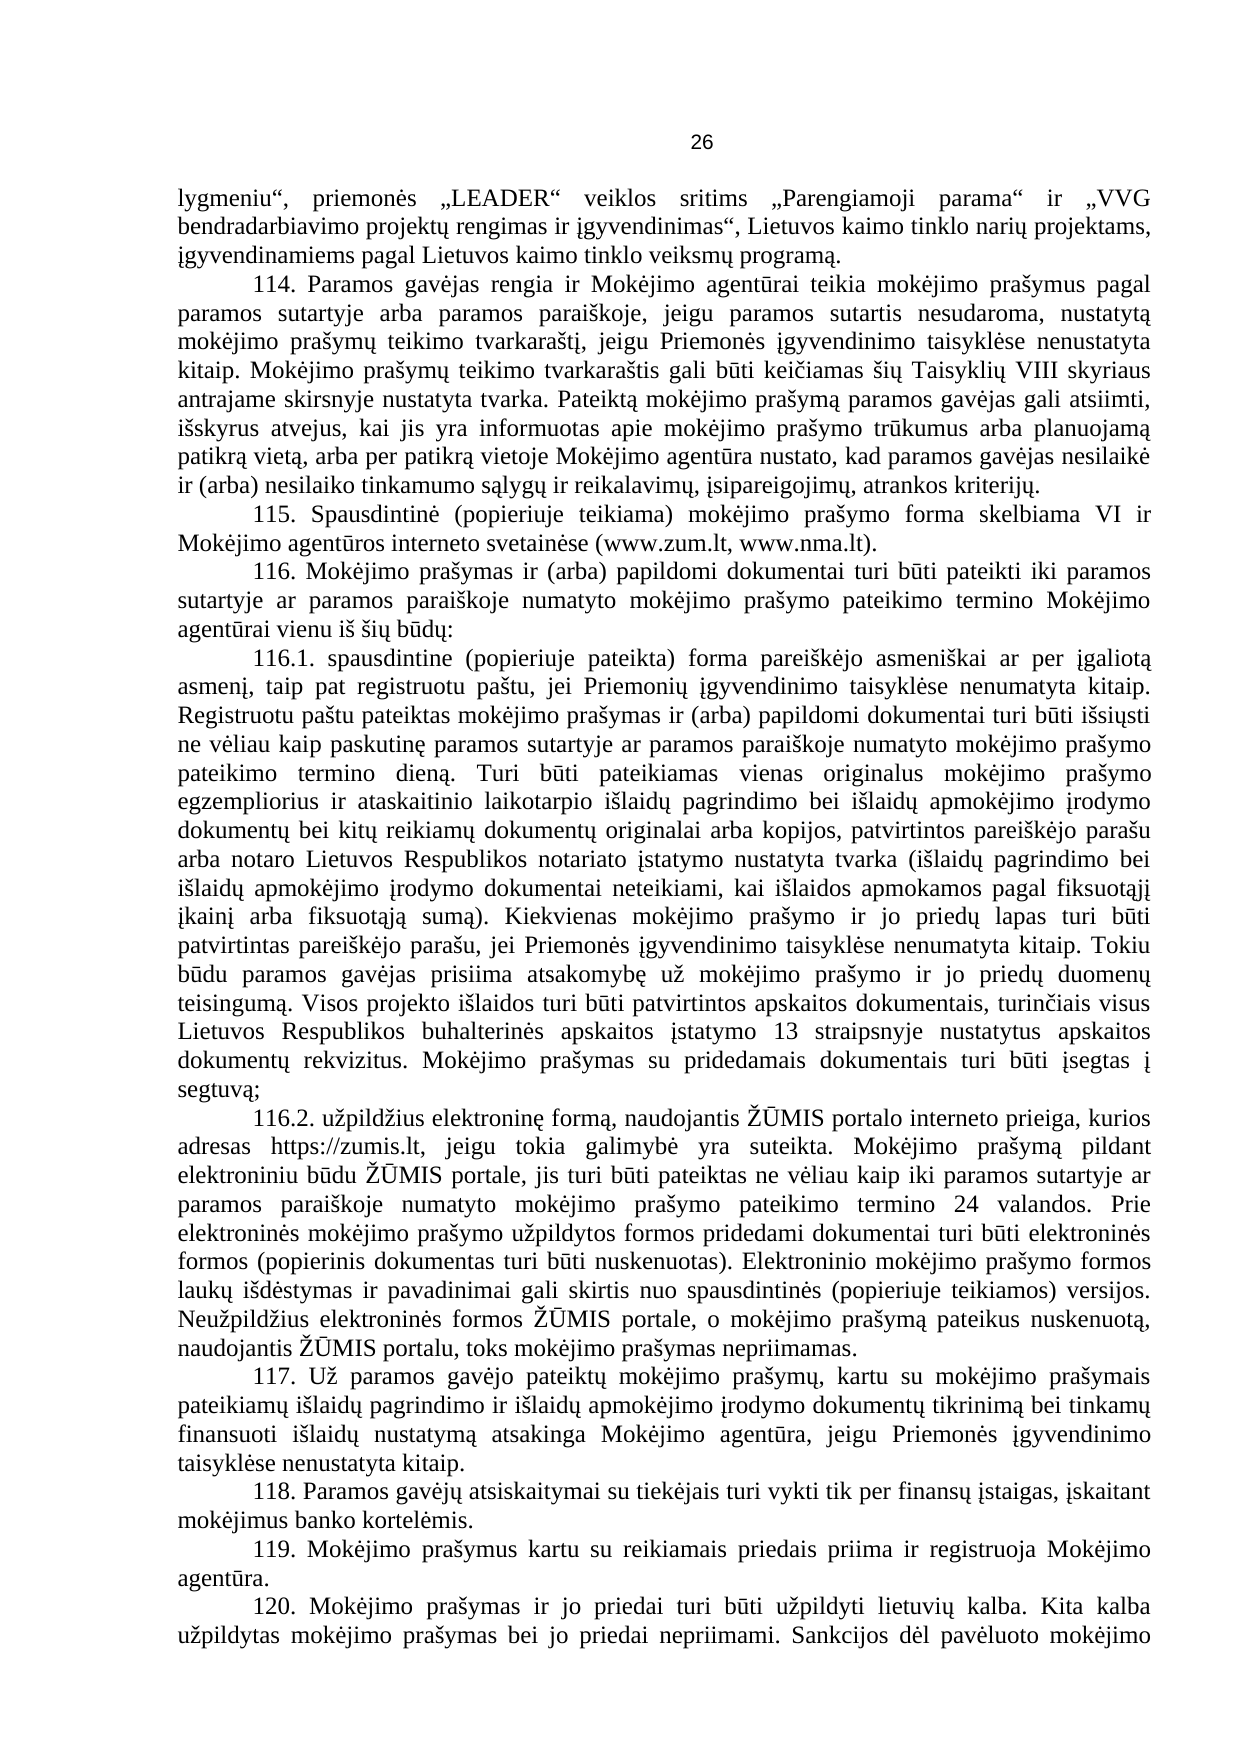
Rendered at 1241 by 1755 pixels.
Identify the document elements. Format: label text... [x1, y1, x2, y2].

text 116.2. užpildžius elektroninę formą, naudojantis ŽŪMIS portalo interneto prieiga, kurios adresas https://zumis.lt, jeigu tokia galimybė yra suteikta. Mokėjimo prašymą pildant elektroniniu būdu ŽŪMIS portale, jis turi būti pateiktas ne vėliau kaip iki paramos sutartyje ar paramos paraiškoje numatyto mokėjimo prašymo pateikimo termino 24 valandos. Prie elektroninės mokėjimo prašymo užpildytos formos pridedami dokumentai turi būti elektroninės formos (popierinis dokumentas turi būti nuskenuotas). Elektroninio mokėjimo prašymo formos laukų išdėstymas ir pavadinimai gali skirtis nuo spausdintinės (popieriuje teikiamos) versijos. Neužpildžius elektroninės formos ŽŪMIS portale, o mokėjimo prašymą pateikus nuskenuotą, naudojantis ŽŪMIS portalu, toks mokėjimo prašymas nepriimamas. [177, 1103, 1152, 1361]
text 116. Mokėjimo prašymas ir (arba) papildomi dokumentai turi būti pateikti iki paramos sutartyje ar paramos paraiškoje numatyto mokėjimo prašymo pateikimo termino Mokėjimo agentūrai vienu iš šių būdų: [177, 556, 1152, 643]
text 118. Paramos gavėjų atsiskaitymai su tiekėjais turi vykti tik per finansų įstaigas, įskaitant mokėjimus banko kortelėmis. [177, 1476, 1152, 1534]
text 114. Paramos gavėjas rengia ir Mokėjimo agentūrai teikia mokėjimo prašymus pagal paramos sutartyje arba paramos paraiškoje, jeigu paramos sutartis nesudaroma, nustatytą mokėjimo prašymų teikimo tvarkaraštį, jeigu Priemonės įgyvendinimo taisyklėse nenustatyta kitaip. Mokėjimo prašymų teikimo tvarkaraštis gali būti keičiamas šių Taisyklių VIII skyriaus antrajame skirsnyje nustatyta tvarka. Pateiktą mokėjimo prašymą paramos gavėjas gali atsiimti, išskyrus atvejus, kai jis yra informuotas apie mokėjimo prašymo trūkumus arba planuojamą patikrą vietą, arba per patikrą vietoje Mokėjimo agentūra nustato, kad paramos gavėjas nesilaikė ir (arba) nesilaiko tinkamumo sąlygų ir reikalavimų, įsipareigojimų, atrankos kriterijų. [177, 269, 1152, 499]
text 117. Už paramos gavėjo pateiktų mokėjimo prašymų, kartu su mokėjimo prašymais pateikiamų išlaidų pagrindimo ir išlaidų apmokėjimo įrodymo dokumentų tikrinimą bei tinkamų finansuoti išlaidų nustatymą atsakinga Mokėjimo agentūra, jeigu Priemonės įgyvendinimo taisyklėse nenustatyta kitaip. [177, 1361, 1152, 1476]
text 115. Spausdintinė (popieriuje teikiama) mokėjimo prašymo forma skelbiama VI ir Mokėjimo agentūros interneto svetainėse (www.zum.lt, www.nma.lt). [177, 499, 1152, 556]
text 119. Mokėjimo prašymus kartu su reikiamais priedais priima ir registruoja Mokėjimo agentūra. [177, 1534, 1152, 1591]
text lygmeniu“, priemonės „LEADER“ veiklos sritims „Parengiamoji parama“ ir „VVG bendradarbiavimo projektų rengimas ir įgyvendinimas“, Lietuvos kaimo tinklo narių projektams, įgyvendinamiems pagal Lietuvos kaimo tinklo veiksmų programą. [177, 183, 1152, 269]
text 116.1. spausdintine (popieriuje pateikta) forma pareiškėjo asmeniškai ar per įgaliotą asmenį, taip pat registruotu paštu, jei Priemonių įgyvendinimo taisyklėse nenumatyta kitaip. Registruotu paštu pateiktas mokėjimo prašymas ir (arba) papildomi dokumentai turi būti išsiųsti ne vėliau kaip paskutinę paramos sutartyje ar paramos paraiškoje numatyto mokėjimo prašymo pateikimo termino dieną. Turi būti pateikiamas vienas originalus mokėjimo prašymo egzempliorius ir ataskaitinio laikotarpio išlaidų pagrindimo bei išlaidų apmokėjimo įrodymo dokumentų bei kitų reikiamų dokumentų originalai arba kopijos, patvirtintos pareiškėjo parašu arba notaro Lietuvos Respublikos notariato įstatymo nustatyta tvarka (išlaidų pagrindimo bei išlaidų apmokėjimo įrodymo dokumentai neteikiami, kai išlaidos apmokamos pagal fiksuotąjį įkainį arba fiksuotąją sumą). Kiekvienas mokėjimo prašymo ir jo priedų lapas turi būti patvirtintas pareiškėjo parašu, jei Priemonės įgyvendinimo taisyklėse nenumatyta kitaip. Tokiu būdu paramos gavėjas prisiima atsakomybę už mokėjimo prašymo ir jo priedų duomenų teisingumą. Visos projekto išlaidos turi būti patvirtintos apskaitos dokumentais, turinčiais visus Lietuvos Respublikos buhalterinės apskaitos įstatymo 13 straipsnyje nustatytus apskaitos dokumentų rekvizitus. Mokėjimo prašymas su pridedamais dokumentais turi būti įsegtas į segtuvą; [177, 643, 1152, 1103]
text 120. Mokėjimo prašymas ir jo priedai turi būti užpildyti lietuvių kalba. Kita kalba užpildytas mokėjimo prašymas bei jo priedai nepriimami. Sankcijos dėl pavėluoto mokėjimo [177, 1591, 1152, 1649]
